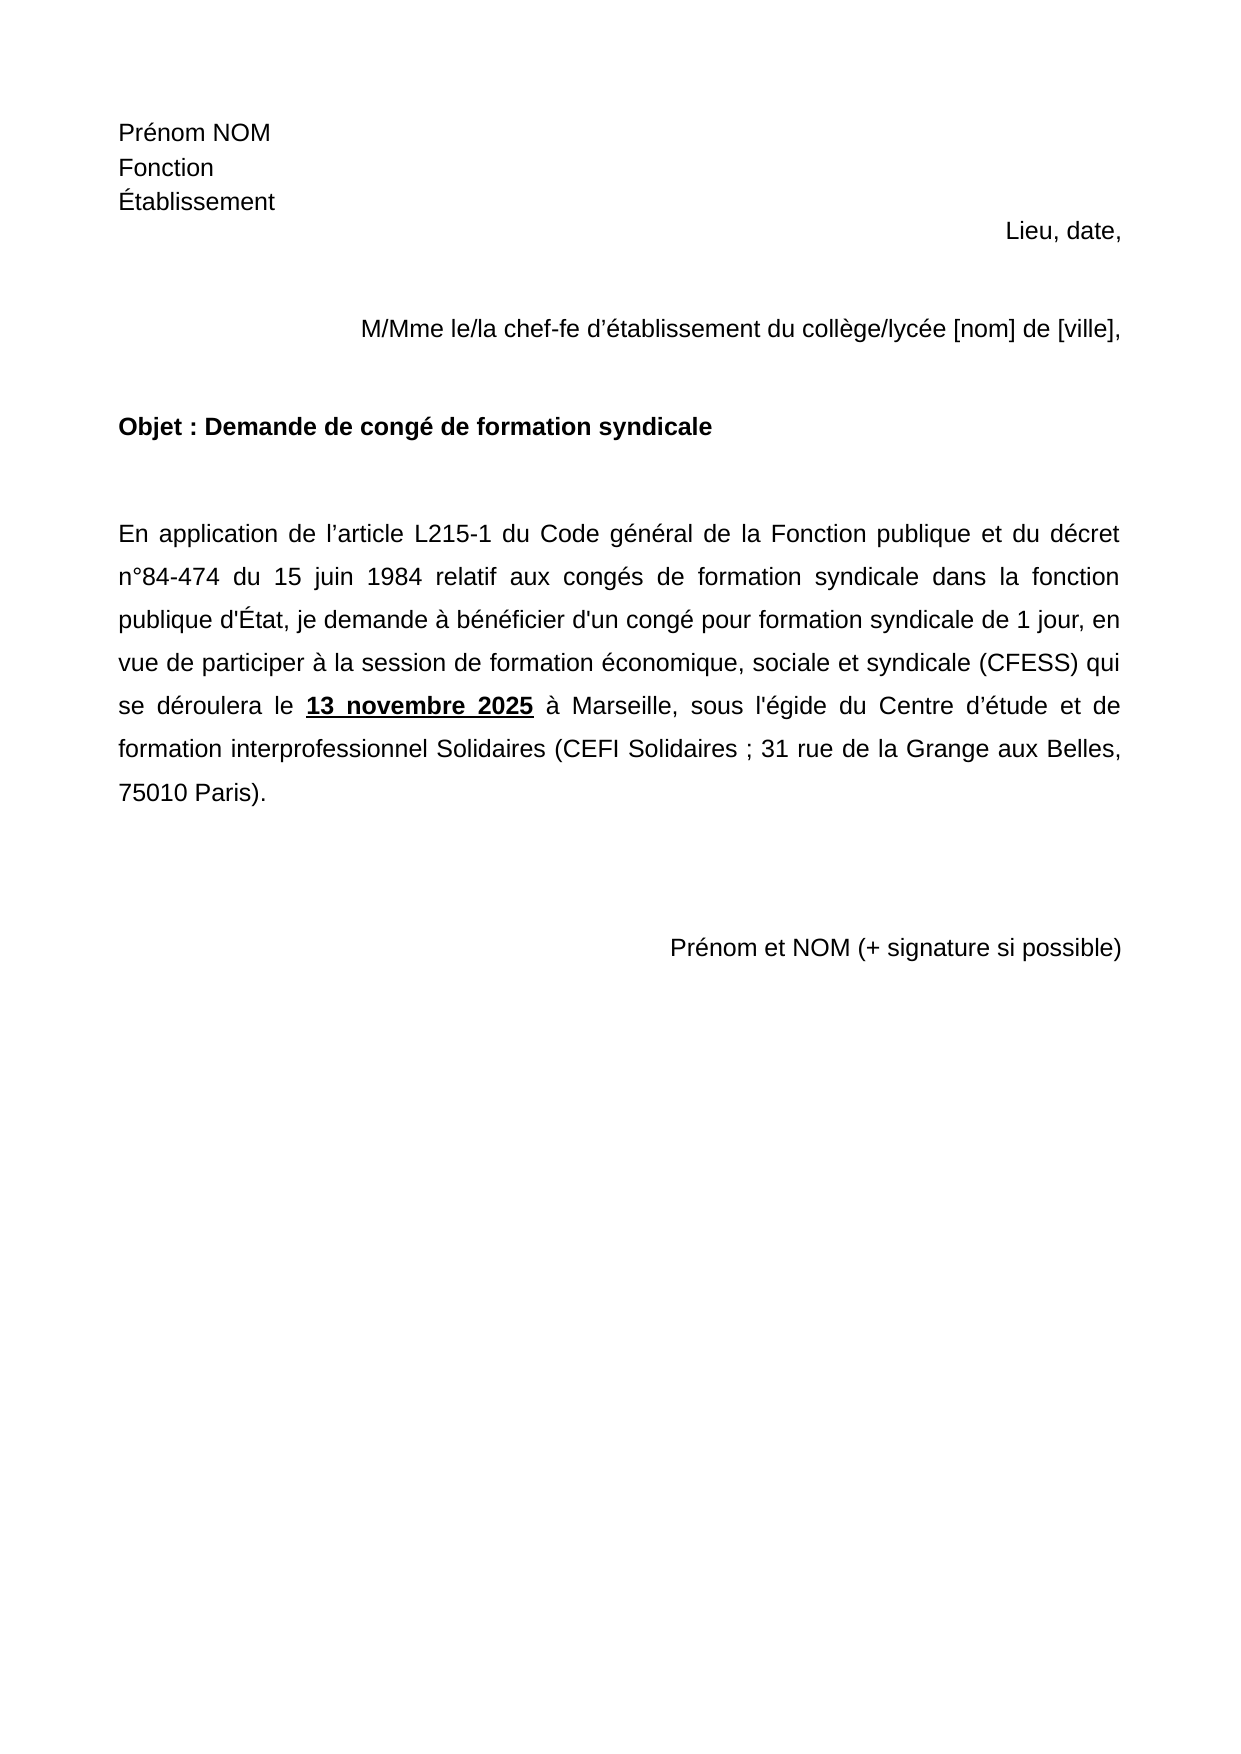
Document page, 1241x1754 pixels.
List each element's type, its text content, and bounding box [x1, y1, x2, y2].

text En application de l’article L215-1 du Code général de la Fonction publique et du décret n°84-474 du 15 juin 1984 relatif aux congés de formation syndicale dans la fonction publique d'État, je demande à bénéficier d'un congé pour formation syndicale de 1 jour, en vue de participer à la session de formation économique, sociale et syndicale (CFESS) qui se déroulera le 13 novembre 2025 à Marseille, sous l'égide du Centre d’étude et de formation interprofessionnel Solidaires (CEFI Solidaires ; 31 rue de la Grange aux Belles, 75010 Paris). [118, 519, 1122, 806]
text Établissement [118, 187, 1122, 216]
text Prénom NOM Fonction [118, 118, 1122, 181]
text M/Mme le/la chef-fe d’établissement du collège/lycée [nom] de [ville], [118, 314, 1122, 343]
text Lieu, date, [118, 216, 1122, 244]
text Prénom et NOM (+ signature si possible) [118, 933, 1122, 962]
text Objet : Demande de congé de formation syndicale [118, 412, 1122, 441]
